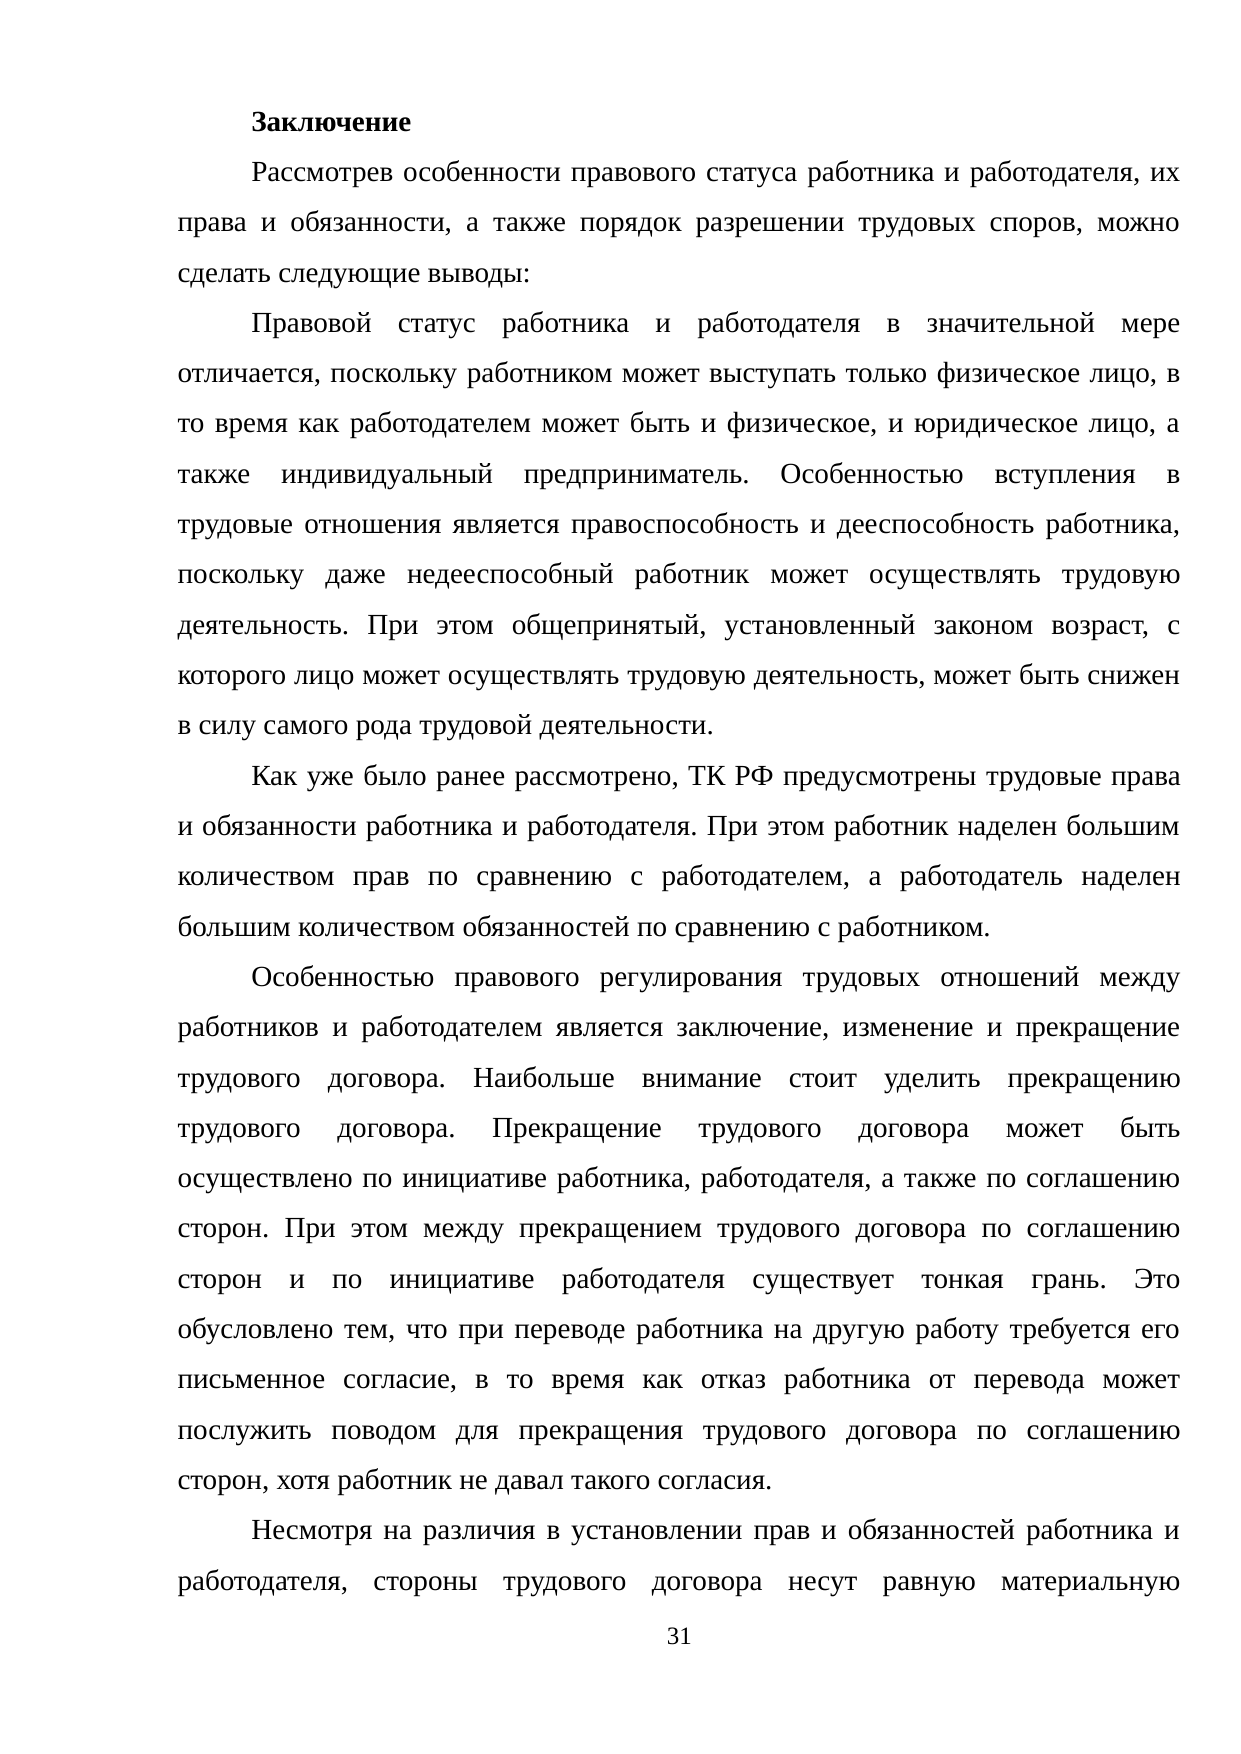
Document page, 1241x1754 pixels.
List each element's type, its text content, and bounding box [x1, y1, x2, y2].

text Рассмотрев особенности правового статуса работника и работодателя, их права и обязанности, а также порядок разрешении трудовых споров, можно сделать следующие выводы: [177, 154, 1181, 288]
text Правовой статус работника и работодателя в значительной мере отличается, поскольку работником может выступать только физическое лицо, в то время как работодателем может быть и физическое, и юридическое лицо, а также индивидуальный предприниматель. Особенностью вступления в трудовые отношения является правоспособность и дееспособность работника, поскольку даже недееспособный работник может осуществлять трудовую деятельность. При этом общепринятый, установленный законом возраст, с которого лицо может осуществлять трудовую деятельность, может быть снижен в силу самого рода трудовой деятельности. [177, 305, 1181, 741]
text Особенностью правового регулирования трудовых отношений между работников и работодателем является заключение, изменение и прекращение трудового договора. Наибольше внимание стоит уделить прекращению трудового договора. Прекращение трудового договора может быть осуществлено по инициативе работника, работодателя, а также по соглашению сторон. При этом между прекращением трудового договора по соглашению сторон и по инициативе работодателя существует тонкая грань. Это обусловлено тем, что при переводе работника на другую работу требуется его письменное согласие, в то время как отказ работника от перевода может послужить поводом для прекращения трудового договора по соглашению сторон, хотя работник не давал такого согласия. [177, 959, 1181, 1496]
text Заключение [177, 104, 1181, 137]
text Как уже было ранее рассмотрено, ТК РФ предусмотрены трудовые права и обязанности работника и работодателя. При этом работник наделен большим количеством прав по сравнению с работодателем, а работодатель наделен большим количеством обязанностей по сравнению с работником. [177, 758, 1181, 942]
text Несмотря на различия в установлении прав и обязанностей работника и работодателя, стороны трудового договора несут равную материальную [177, 1512, 1181, 1596]
